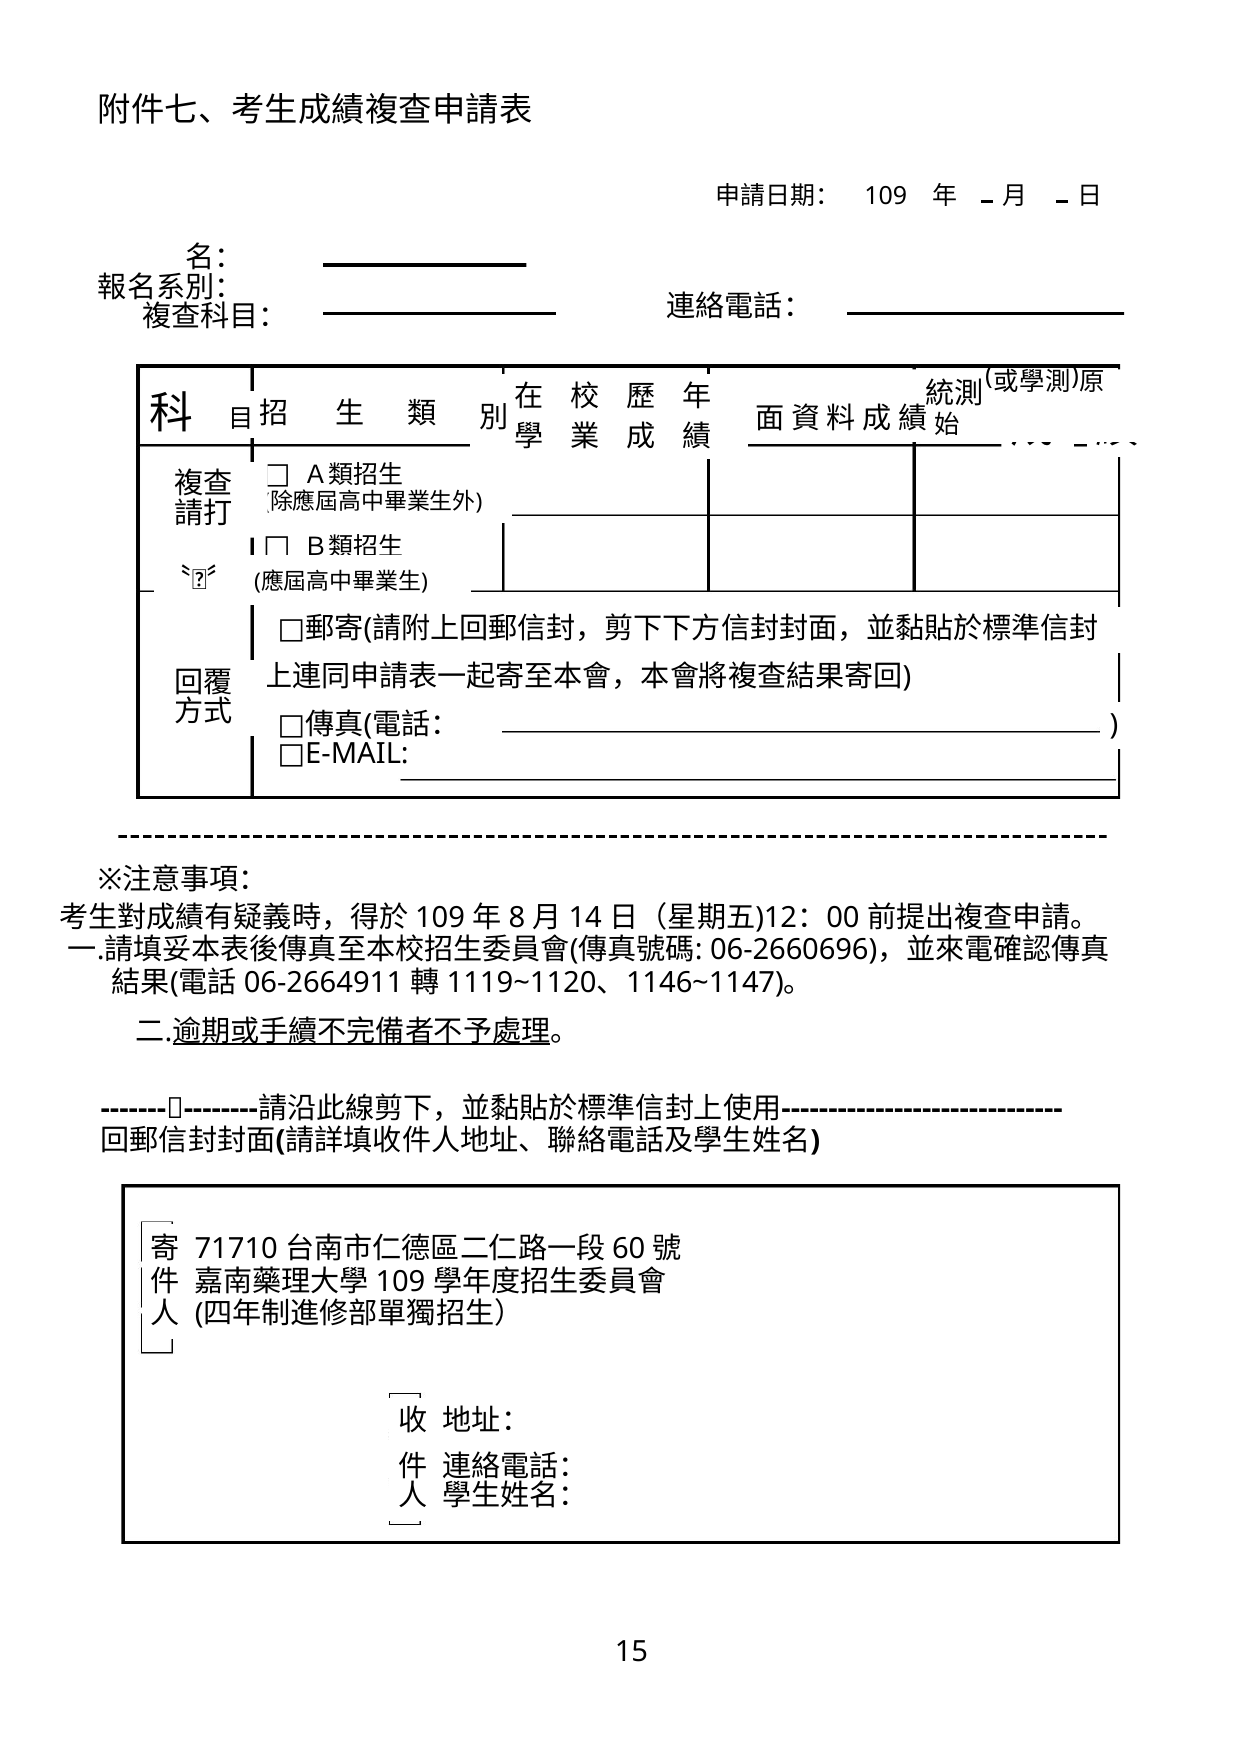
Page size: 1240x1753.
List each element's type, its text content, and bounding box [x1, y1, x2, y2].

text ) [1109, 711, 1150, 740]
text □傳真(電話： [277, 711, 493, 740]
text 複查 [174, 471, 259, 500]
text 收 地址： [398, 1407, 557, 1436]
text 附件七、考生成績複查申請表 [98, 95, 579, 128]
picture [136, 364, 1121, 799]
text 15 [614, 1635, 670, 1668]
text □ Ｂ類招生 [263, 532, 426, 555]
text 結果(電話 06-2664911 轉 1119~1120、1146~1147)。 [111, 966, 1231, 999]
text 申請日期： 109 年 [715, 182, 972, 210]
text ※注意事項： [98, 866, 299, 893]
text □ Ａ類招生 [263, 460, 504, 489]
text 類 [407, 400, 462, 429]
text 統測(或學測)原 [925, 378, 1168, 411]
text 報名系別： [98, 274, 314, 303]
text 名： [185, 244, 314, 274]
text 一.請填妥本表後傳真至本校招生委員會(傳真號碼: 06-2660696)，並來電確認傳真 [67, 934, 1231, 966]
text 成 [1010, 442, 1066, 448]
text 件 嘉南藥理大學 109 學年度招生委員會 [150, 1265, 729, 1298]
text 人 (四年制進修部單獨招生） [150, 1298, 729, 1330]
text 回覆 [174, 669, 258, 698]
text 月 [1002, 185, 1047, 210]
text 學 業 成 績 [514, 431, 740, 450]
text 寄 71710 台南市仁德區二仁路一段 60 號 [150, 1233, 729, 1265]
text 方式 [174, 698, 258, 727]
text 連絡電話： [666, 293, 838, 322]
text 複查科目： [142, 303, 314, 332]
text 別 [479, 412, 740, 431]
text 在 校 歷 年 [514, 383, 740, 412]
text (除應屆高中畢業生外) [268, 489, 504, 514]
picture [323, 263, 527, 267]
text 日 [1077, 185, 1122, 210]
text 上連同申請表一起寄至本會，本會將複查結果寄回) [267, 663, 1002, 693]
text 件 連絡電話： [398, 1453, 615, 1482]
text 〝〞 (應屆高中畢業生) [163, 563, 462, 596]
text 績 [1096, 442, 1151, 448]
text 科 [149, 406, 205, 435]
text 考生對成績有疑義時，得於 109 年 8 月 14 日（星期五)12：00 前提出複查申請。 [59, 901, 1231, 934]
text 書 面 資 料 成 績 始 [748, 411, 1168, 433]
text □E-MAIL: [277, 740, 493, 770]
text 生 [335, 400, 390, 429]
text 回郵信封封面(請詳填收件人地址、聯絡電話及學生姓名) [100, 1125, 1231, 1157]
picture [121, 1184, 1121, 1544]
text □郵寄(請附上回郵信封，剪下下方信封封面，並黏貼於標準信封 [277, 615, 1218, 645]
text 二.逾期或手續不完備者不予處理。 [135, 1015, 630, 1048]
text 請打 [174, 500, 259, 529]
text ---------------請沿此線剪下，並黏貼於標準信封上使用------------------------------ [100, 1092, 1231, 1125]
text 人 學生姓名： [398, 1482, 615, 1512]
text 目 招 [228, 400, 318, 429]
